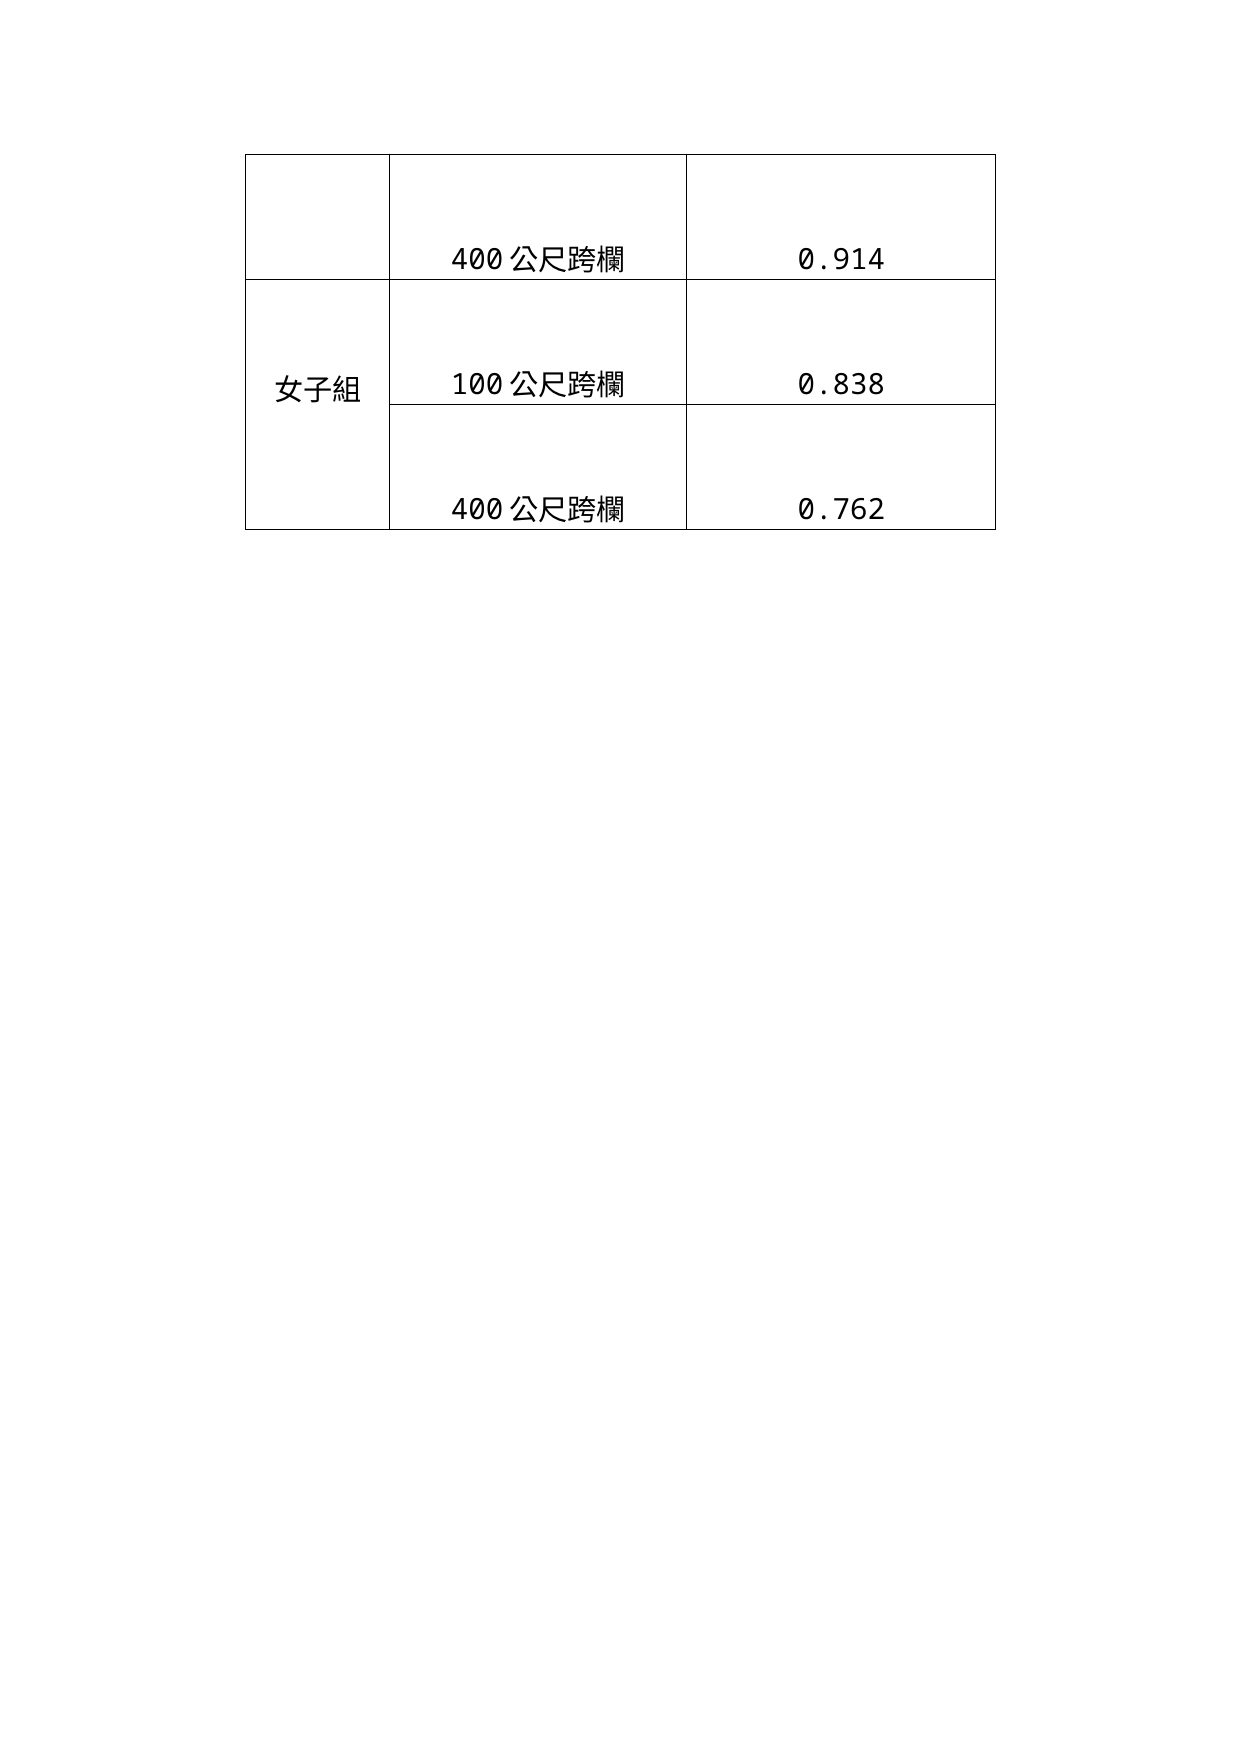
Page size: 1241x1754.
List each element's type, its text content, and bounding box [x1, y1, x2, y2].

table_cell 0.762 [687, 405, 995, 529]
table_cell 女子組 [246, 280, 389, 529]
table_cell [246, 155, 389, 279]
table_cell 400公尺跨欄 [390, 405, 686, 529]
table_cell 100公尺跨欄 [390, 280, 686, 404]
table_cell 0.914 [687, 155, 995, 279]
table_cell 400公尺跨欄 [390, 155, 686, 279]
table_cell 0.838 [687, 280, 995, 404]
